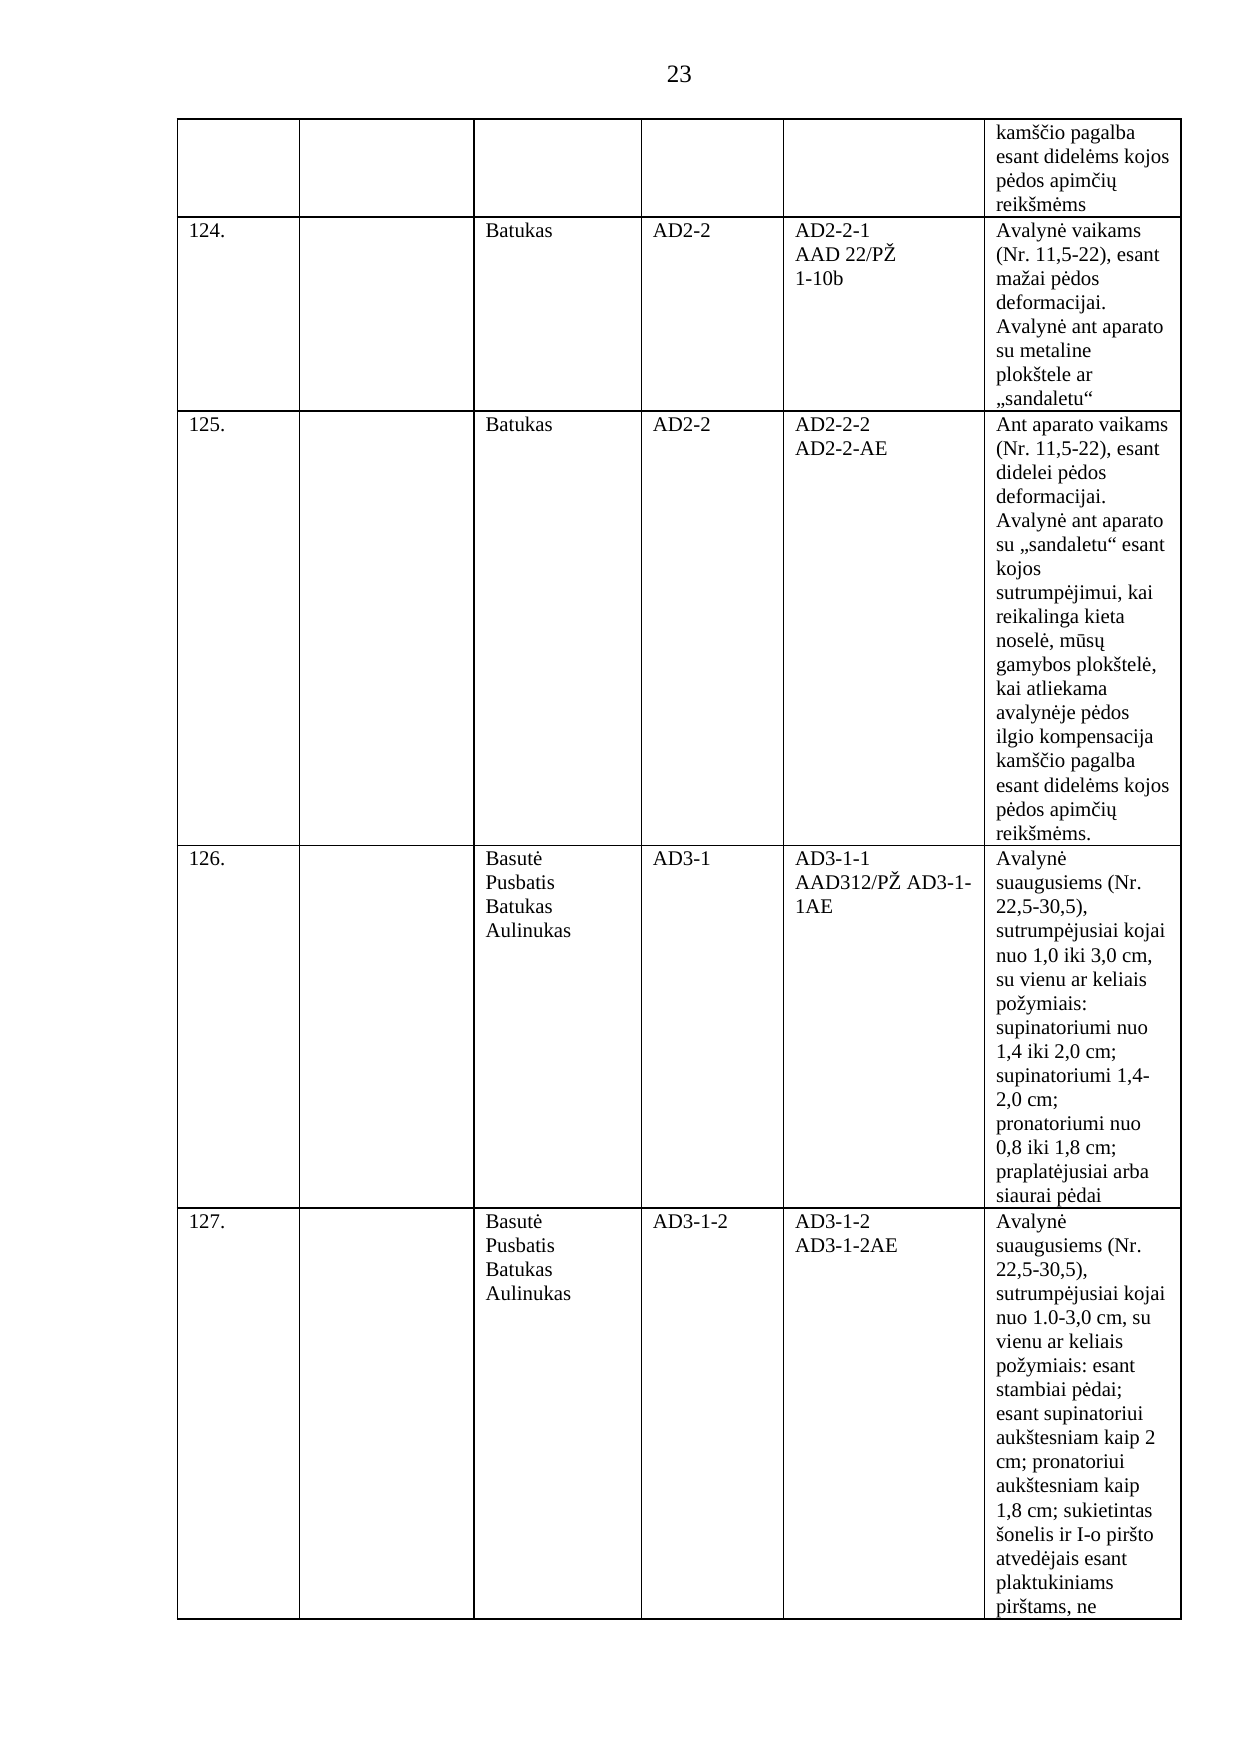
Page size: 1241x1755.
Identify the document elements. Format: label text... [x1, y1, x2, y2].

table_cell AD2-2 [642, 412, 783, 845]
table_cell AD3-1-2 [642, 1209, 783, 1618]
table_cell [642, 120, 783, 216]
table_cell [300, 1209, 473, 1618]
table_cell AD2-2-2 AD2-2-AE [784, 412, 984, 845]
table_cell AD3-1 [642, 846, 783, 1207]
table_cell [300, 846, 473, 1207]
table_cell 124. [178, 218, 299, 410]
table_cell [784, 120, 984, 216]
table_cell 126. [178, 846, 299, 1207]
table_cell [178, 120, 299, 216]
table_cell Avalynė suaugusiems (Nr. 22,5-30,5), sutrumpėjusiai kojai nuo 1,0 iki 3,0 cm, su vienu ar keliais požymiais: supinatoriumi nuo 1,4 iki 2,0 cm; supinatoriumi 1,4-2,0 cm; pronatoriumi nuo 0,8 iki 1,8 cm; praplatėjusiai arba siaurai pėdai [985, 846, 1180, 1207]
table_cell [300, 120, 473, 216]
table_cell Batukas [475, 412, 641, 845]
table_cell AD3-1-1 AAD312/PŽ AD3-1-1AE [784, 846, 984, 1207]
table_cell AD2-2 [642, 218, 783, 410]
table_cell AD3-1-2 AD3-1-2AE [784, 1209, 984, 1618]
table_cell [300, 412, 473, 845]
table_cell [300, 218, 473, 410]
table_cell [475, 120, 641, 216]
table_cell Batukas [475, 218, 641, 410]
table_cell AD2-2-1 AAD 22/PŽ 1-10b [784, 218, 984, 410]
table_cell Avalynė vaikams (Nr. 11,5-22), esant mažai pėdos deformacijai. Avalynė ant aparato su metaline plokštele ar „sandaletu“ [985, 218, 1180, 410]
table_cell Ant aparato vaikams (Nr. 11,5-22), esant didelei pėdos deformacijai. Avalynė ant aparato su „sandaletu“ esant kojos sutrumpėjimui, kai reikalinga kieta noselė, mūsų gamybos plokštelė, kai atliekama avalynėje pėdos ilgio kompensacija kamščio pagalba esant didelėms kojos pėdos apimčių reikšmėms. [985, 412, 1180, 845]
table_cell Basutė Pusbatis Batukas Aulinukas [475, 1209, 641, 1618]
table_cell 125. [178, 412, 299, 845]
table_cell kamščio pagalba esant didelėms kojos pėdos apimčių reikšmėms [985, 120, 1180, 216]
table_cell Avalynė suaugusiems (Nr. 22,5-30,5), sutrumpėjusiai kojai nuo 1.0-3,0 cm, su vienu ar keliais požymiais: esant stambiai pėdai; esant supinatoriui aukštesniam kaip 2 cm; pronatoriui aukštesniam kaip 1,8 cm; sukietintas šonelis ir I-o piršto atvedėjais esant plaktukiniams pirštams, ne [985, 1209, 1180, 1618]
table_cell 127. [178, 1209, 299, 1618]
table_cell Basutė Pusbatis Batukas Aulinukas [475, 846, 641, 1207]
